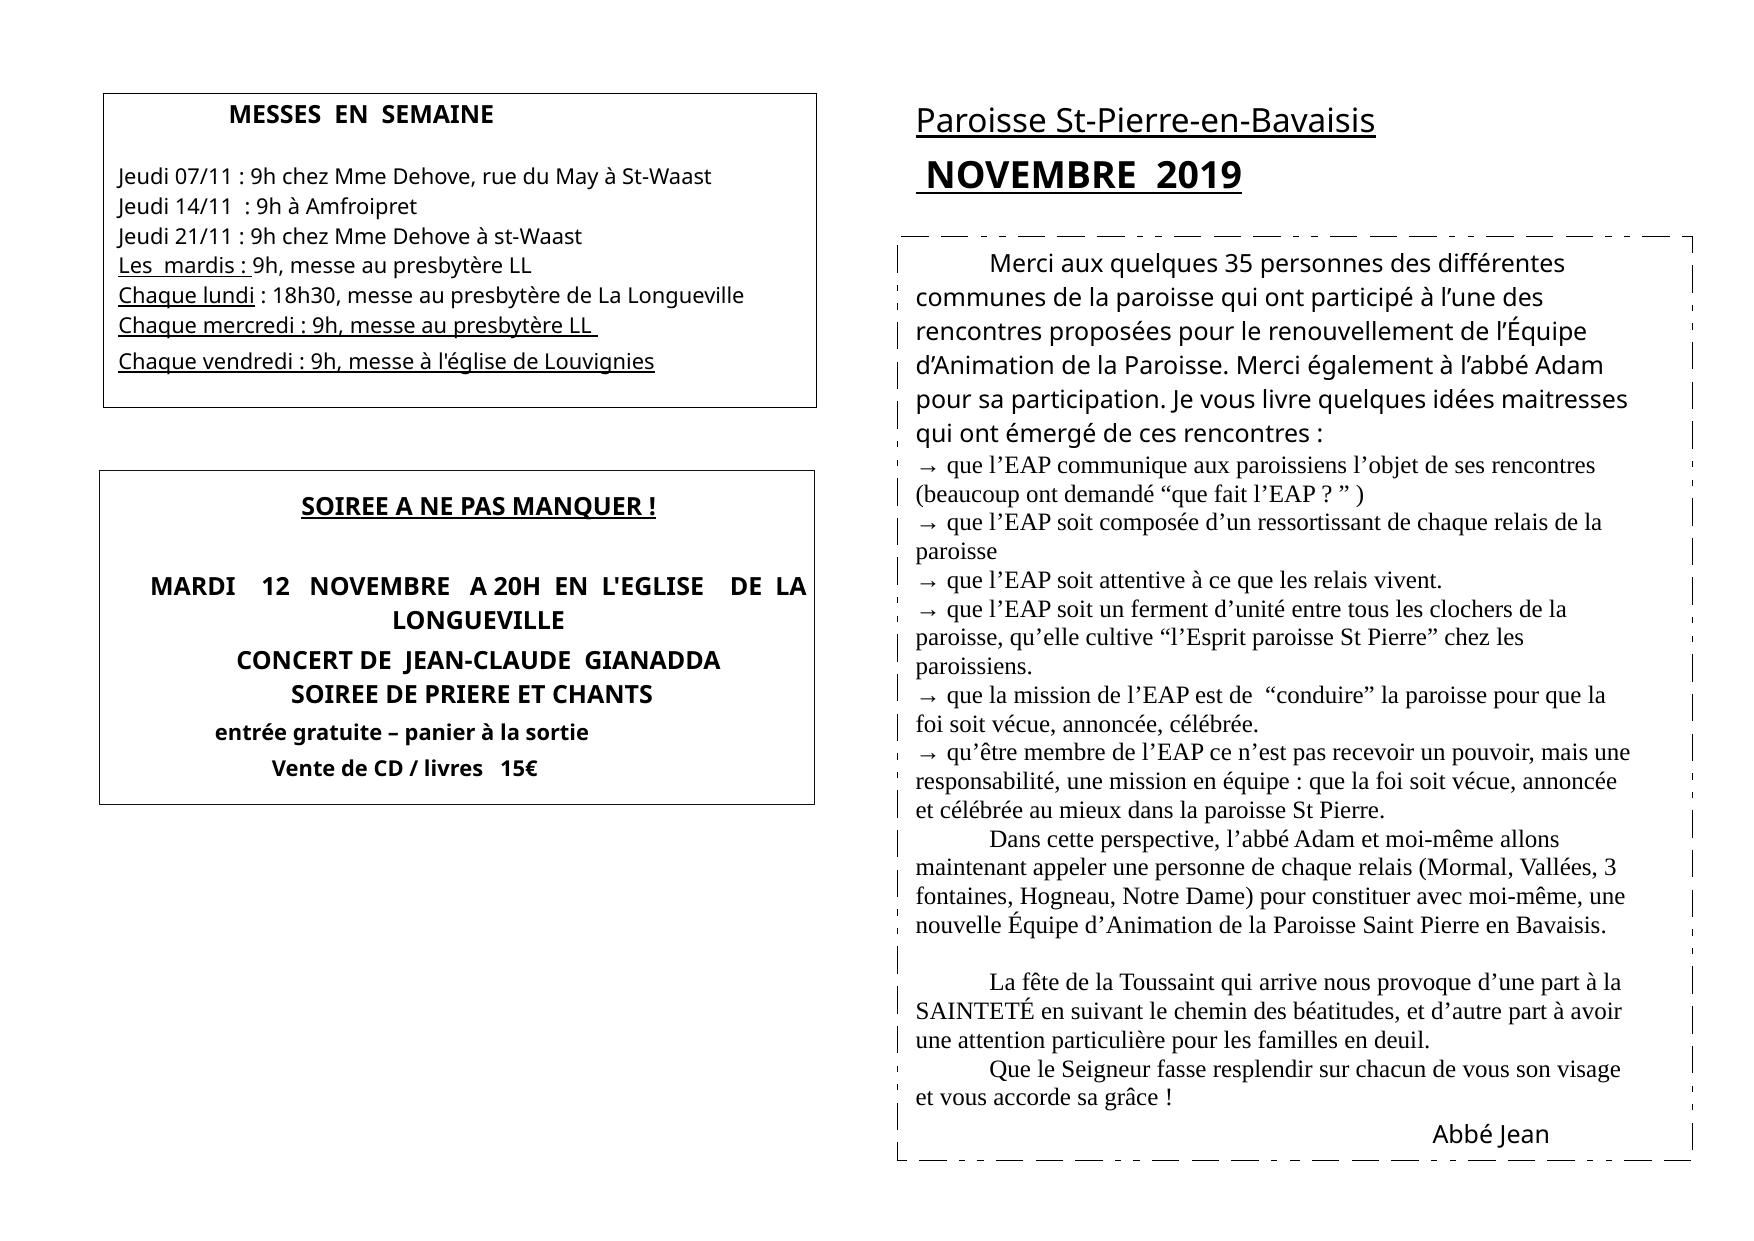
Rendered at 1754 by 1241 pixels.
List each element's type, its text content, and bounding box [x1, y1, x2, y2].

text Abbé Jean [915, 1117, 1636, 1151]
text → que l’EAP soit composée d’un ressortissant de chaque relais de la paroisse [915, 507, 1636, 565]
text [817, 191, 839, 221]
text Jeudi 07/11 : 9h chez Mme Dehove, rue du May à St-Waast [118, 161, 816, 191]
text Chaque vendredi : 9h, messe à l'église de Louvignies [118, 346, 816, 376]
text → que la mission de l’EAP est de “conduire” la paroisse pour que la foi soit vécue, annoncée, célébrée. [915, 680, 1636, 737]
text → qu’être membre de l’EAP ce n’est pas recevoir un pouvoir, mais une responsabilité, une mission en équipe : que la foi soit vécue, annoncée et célébrée au mieux dans la paroisse St Pierre. [915, 737, 1636, 824]
text NOVEMBRE 2019 [915, 148, 1636, 199]
text Paroisse St-Pierre-en-Bavaisis [915, 97, 1636, 143]
text MARDI 12 NOVEMBRE A 20H EN L'EGLISE DE LA LONGUEVILLE [118, 569, 814, 637]
text entrée gratuite – panier à la sortie [118, 717, 814, 747]
text Les mardis : 9h, messe au presbytère LL [118, 250, 816, 280]
text Que le Seigneur fasse resplendir sur chacun de vous son visage et vous accorde sa grâce ! [915, 1054, 1636, 1111]
text [815, 643, 839, 711]
text CONCERT DE JEAN-CLAUDE GIANADDA SOIREE DE PRIERE ET CHANTS [118, 643, 814, 711]
text Chaque mercredi : 9h, messe au presbytère LL [118, 310, 816, 340]
text Jeudi 21/11 : 9h chez Mme Dehove à st-Waast [118, 221, 816, 250]
text [815, 569, 839, 637]
text MESSES EN SEMAINE [118, 97, 816, 131]
text Dans cette perspective, l’abbé Adam et moi-même allons maintenant appeler une personne de chaque relais (Mormal, Vallées, 3 fontaines, Hogneau, Notre Dame) pour constituer avec moi-même, une nouvelle Équipe d’Animation de la Paroisse Saint Pierre en Bavaisis. [915, 824, 1636, 939]
text [817, 97, 839, 131]
text [815, 752, 839, 782]
text Merci aux quelques 35 personnes des différentes communes de la paroisse qui ont participé à l’une des rencontres proposées pour le renouvellement de l’Équipe d’Animation de la Paroisse. Merci également à l’abbé Adam pour sa participation. Je vous livre quelques idées maitresses qui ont émergé de ces rencontres : [915, 246, 1636, 450]
text → que l’EAP soit un ferment d’unité entre tous les clochers de la paroisse, qu’elle cultive “l’Esprit paroisse St Pierre” chez les paroissiens. [915, 594, 1636, 680]
text [815, 717, 839, 747]
text La fête de la Toussaint qui arrive nous provoque d’une part à la SAINTETÉ en suivant le chemin des béatitudes, et d’autre part à avoir une attention particulière pour les familles en deuil. [915, 967, 1636, 1054]
text → que l’EAP soit attentive à ce que les relais vivent. [915, 565, 1636, 594]
text → que l’EAP communique aux paroissiens l’objet de ses rencontres (beaucoup ont demandé “que fait l’EAP ? ” ) [915, 450, 1636, 507]
text Chaque lundi : 18h30, messe au presbytère de La Longueville [118, 280, 816, 310]
text Jeudi 14/11 : 9h à Amfroipret [118, 191, 816, 221]
text SOIREE A NE PAS MANQUER ! [118, 489, 814, 523]
text [815, 489, 839, 523]
text Vente de CD / livres 15€ [118, 752, 814, 782]
